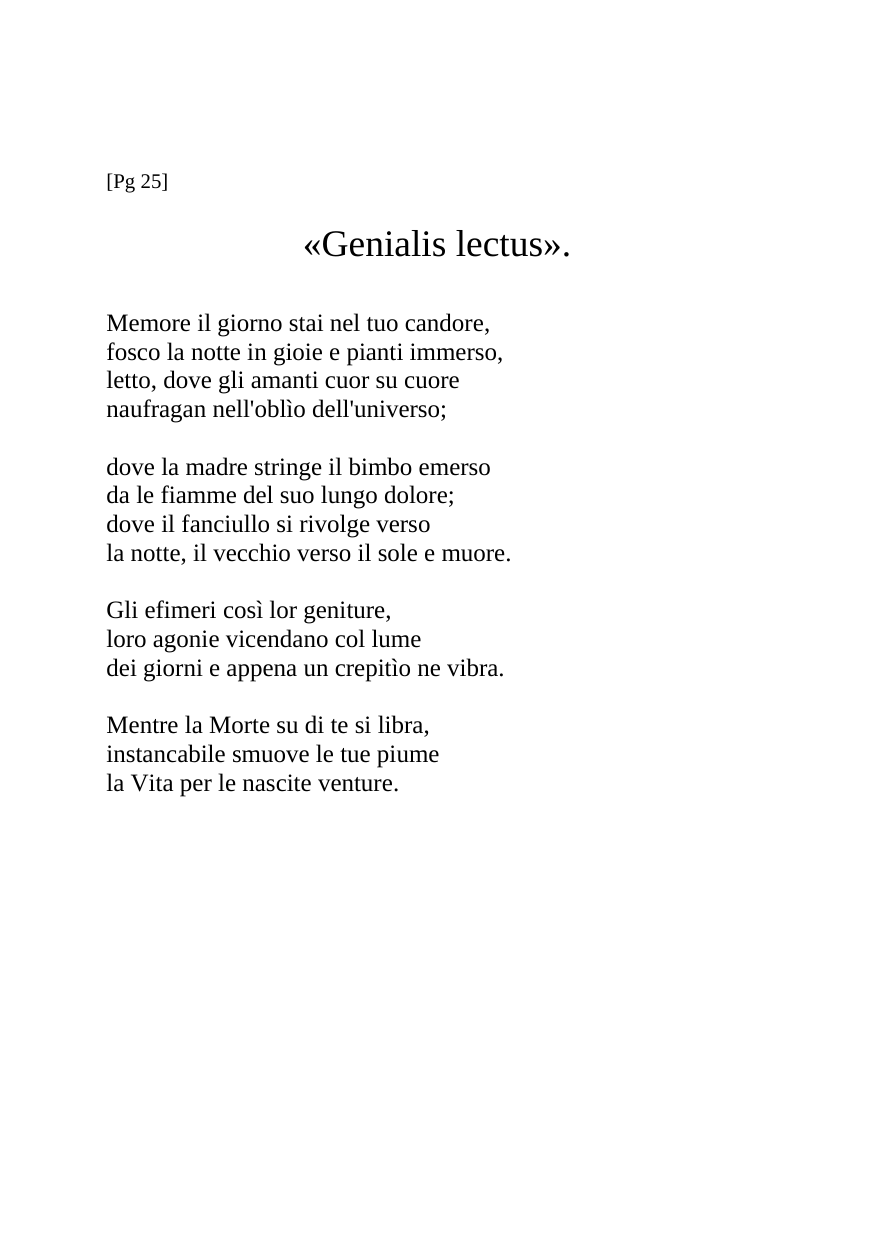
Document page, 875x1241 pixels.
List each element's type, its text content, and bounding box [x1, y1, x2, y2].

text Gli efimeri così lor geniture, [106, 596, 768, 624]
text Mentre la Morte su di te si libra, [106, 711, 768, 739]
text letto, dove gli amanti cuor su cuore [106, 366, 768, 394]
text instancabile smuove le tue piume [106, 739, 768, 768]
text dove la madre stringe il bimbo emerso [106, 452, 768, 481]
text loro agonie vicendano col lume [106, 624, 768, 653]
text la notte, il vecchio verso il sole e muore. [106, 538, 768, 567]
text dei giorni e appena un crepitìo ne vibra. [106, 653, 768, 682]
text naufragan nell'oblìo dell'universo; [106, 394, 768, 423]
text fosco la notte in gioie e pianti immerso, [106, 337, 768, 366]
text Memore il giorno stai nel tuo candore, [106, 308, 768, 337]
text [Pg 25] [106, 169, 768, 193]
subtitle «Genialis lectus». [106, 222, 768, 265]
text la Vita per le nascite venture. [106, 768, 768, 797]
text da le fiamme del suo lungo dolore; [106, 481, 768, 509]
text dove il fanciullo si rivolge verso [106, 509, 768, 538]
